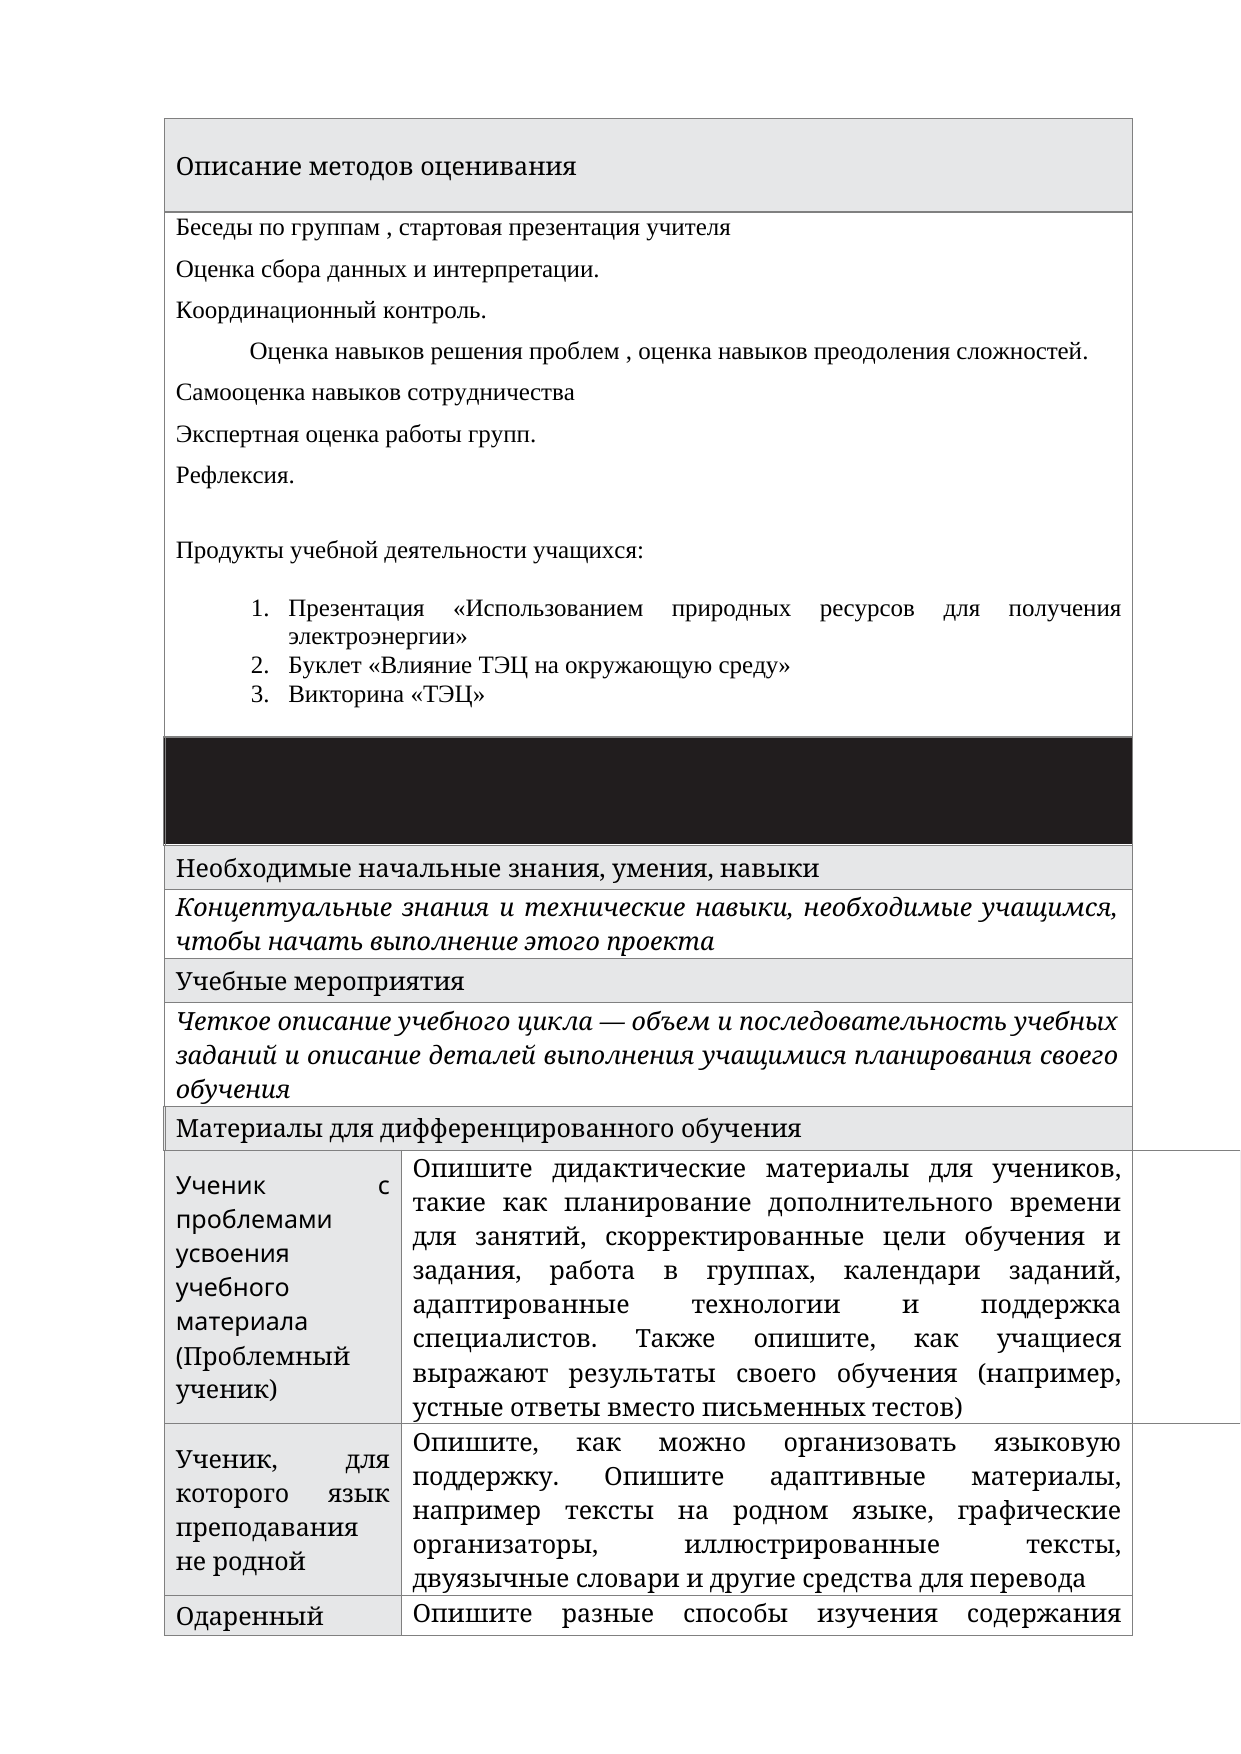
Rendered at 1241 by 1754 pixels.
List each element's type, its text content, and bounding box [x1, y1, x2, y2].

table_cell Концептуальные знания и технические навыки, необходимые учащимся, чтобы начать выполнение этого проекта [165, 890, 1132, 958]
table_cell Беседы по группам , стартовая презентация учителя Оценка сбора данных и интерпретации. Координационный контроль. Оценка навыков решения проблем , оценка навыков преодоления сложностей. Самооценка навыков сотрудничества Экспертная оценка работы групп. Рефлексия. Продукты учебной деятельности учащихся: Презентация «Использованием природных ресурсов для получения электроэнергии» Буклет «Влияние ТЭЦ на окружающую среду» Викторина «ТЭЦ» [165, 213, 1132, 736]
table_cell Опишите, как можно организовать языковую поддержку. Опишите адаптивные материалы, например тексты на родном языке, графические организаторы, иллюстрированные тексты, двуязычные словари и другие средства для перевода [402, 1424, 1132, 1595]
table_cell [1133, 845, 1240, 889]
table_cell [1133, 1595, 1240, 1635]
table_cell Материалы для дифференцированного обучения [166, 1107, 1132, 1150]
table_cell Опишите дидактические материалы для учеников, такие как планирование дополнительного времени для занятий, скорректированные цели обучения и задания, работа в группах, календари заданий, адаптированные технологии и поддержка специалистов. Также опишите, как учащиеся выражают результаты своего обучения (например, устные ответы вместо письменных тестов) [402, 1151, 1132, 1423]
table_cell [1133, 1106, 1240, 1150]
table_cell [1133, 958, 1240, 1002]
table_cell [1133, 1002, 1240, 1106]
table_cell Описание методов оценивания [165, 119, 1132, 211]
table_cell Четкое описание учебного цикла — объем и последовательность учебных заданий и описание деталей выполнения учащимися планирования своего обучения [165, 1003, 1132, 1106]
table_cell [1133, 1151, 1240, 1423]
table_cell Одаренный [165, 1596, 401, 1635]
table_cell [1133, 736, 1240, 844]
table_cell [166, 738, 1132, 844]
table_cell [1133, 118, 1240, 211]
table_cell Необходимые начальные знания, умения, навыки [165, 846, 1132, 889]
table_cell [1133, 211, 1240, 736]
table_cell [1133, 1424, 1240, 1595]
table_cell Ученик с проблемами усвоения учебного материала (Проблемный ученик) [165, 1151, 401, 1423]
table_cell Ученик, для которого язык преподавания не родной [165, 1424, 401, 1595]
table_cell Опишите разные способы изучения содержания [402, 1596, 1132, 1635]
table_cell [1133, 889, 1240, 958]
table_cell Учебные мероприятия [165, 959, 1132, 1002]
